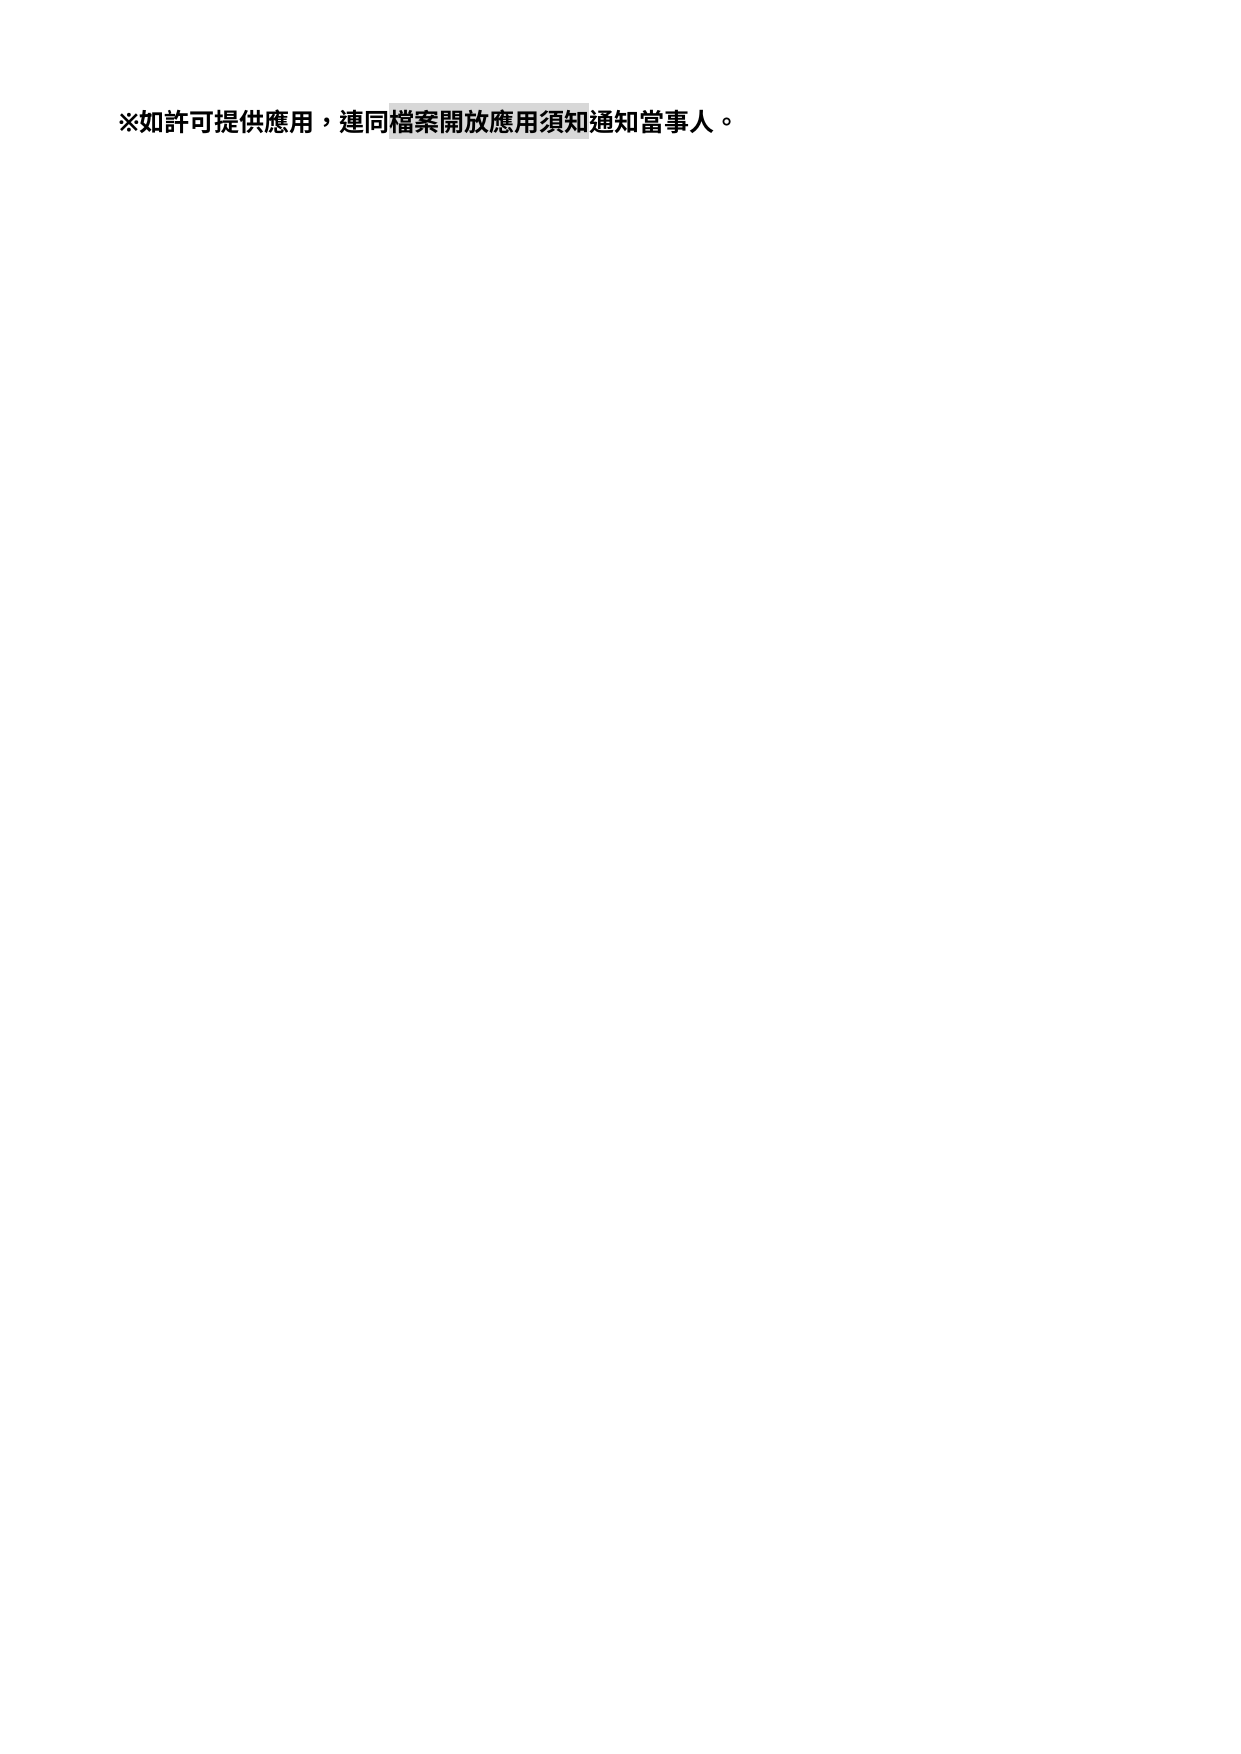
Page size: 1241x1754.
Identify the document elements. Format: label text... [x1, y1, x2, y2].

text ※如許可提供應用，連同檔案開放應用須知通知當事人。 [118, 102, 1122, 140]
